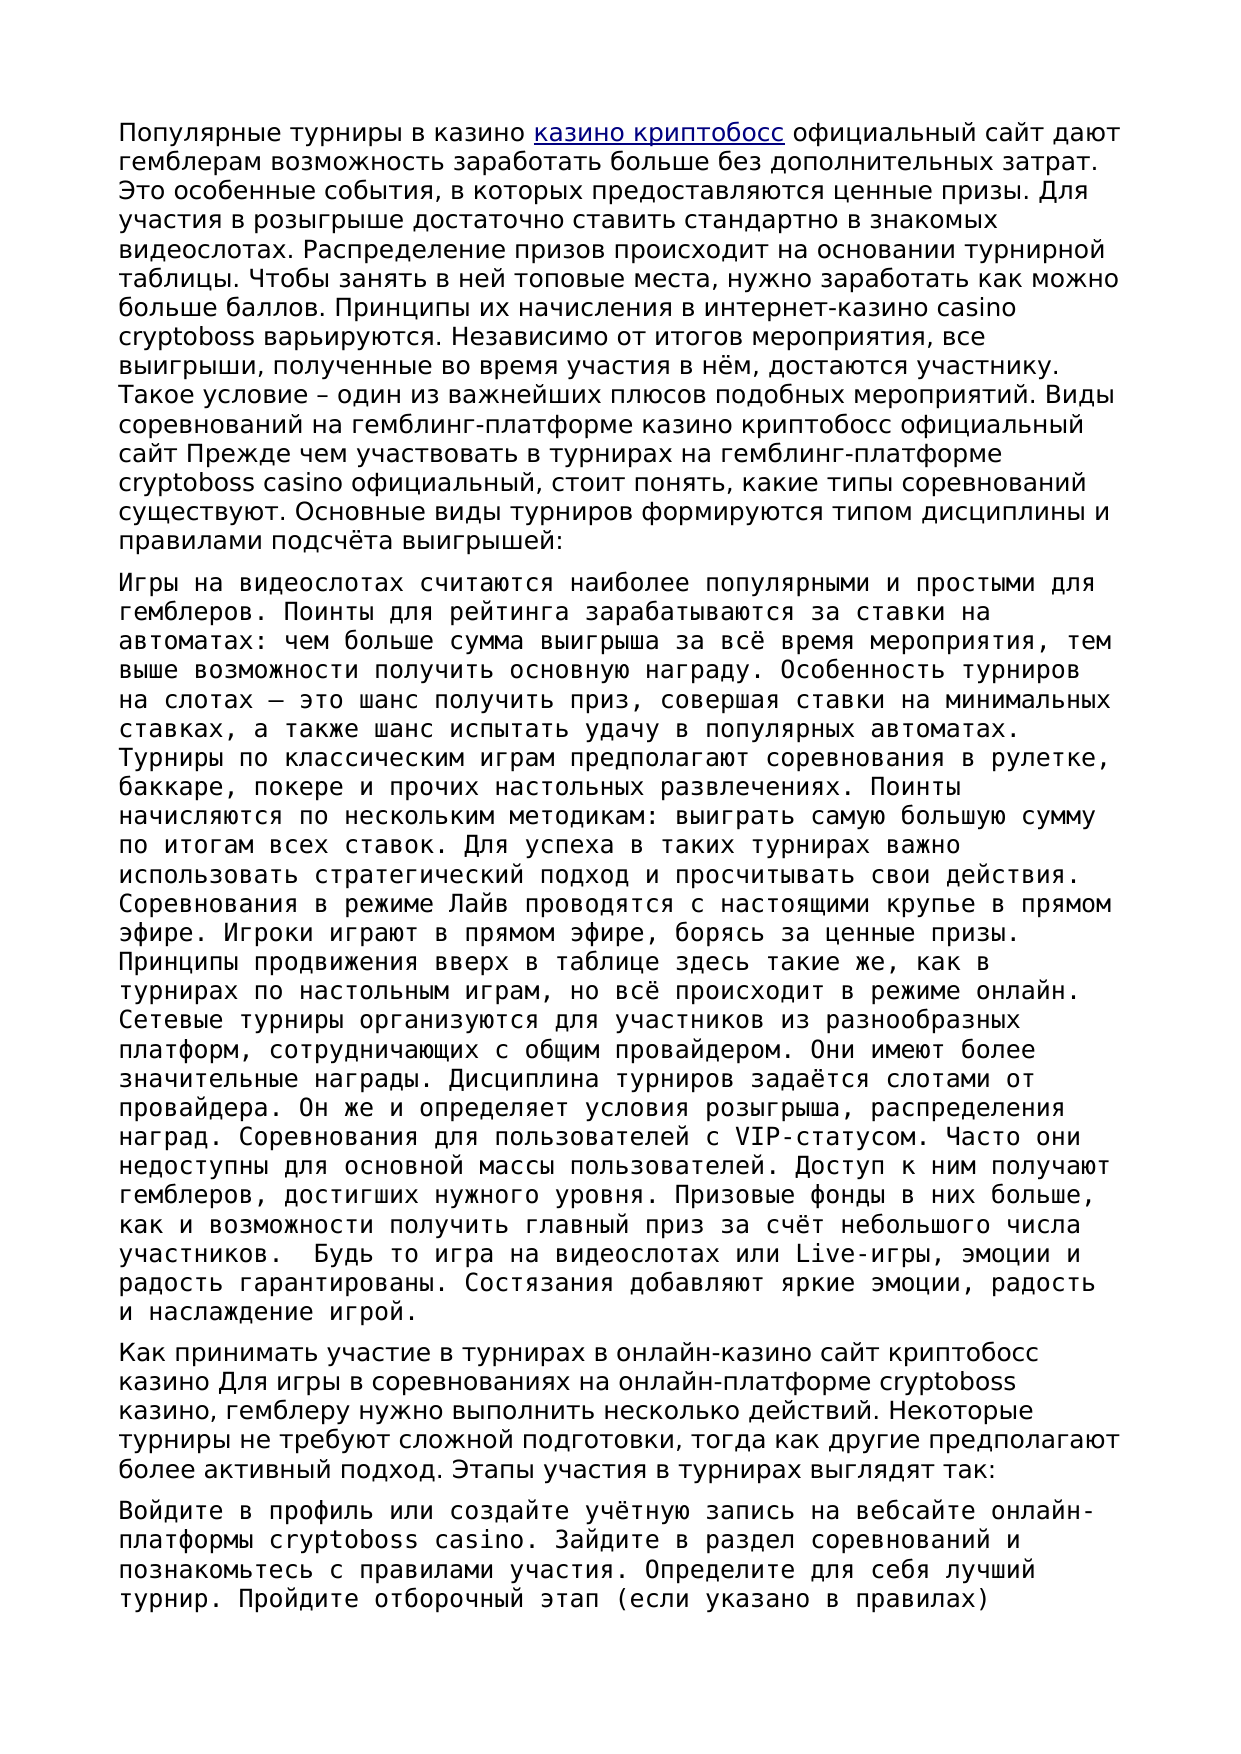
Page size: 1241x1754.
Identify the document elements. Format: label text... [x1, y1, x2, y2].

text Как принимать участие в турнирах в онлайн-казино сайт криптобосс казино Для игры в соревнованиях на онлайн-платформе cryptoboss казино, гемблеру нужно выполнить несколько действий. Некоторые турниры не требуют сложной подготовки, тогда как другие предполагают более активный подход. Этапы участия в турнирах выглядят так: [118, 1338, 1122, 1484]
text Игры на видеослотах считаются наиболее популярными и простыми для гемблеров. Поинты для рейтинга зарабатываются за ставки на автоматах: чем больше сумма выигрыша за всё время мероприятия, тем выше возможности получить основную награду. Особенность турниров на слотах – это шанс получить приз, совершая ставки на минимальных ставках, а также шанс испытать удачу в популярных автоматах. Турниры по классическим играм предполагают соревнования в рулетке, баккаре, покере и прочих настольных развлечениях. Поинты начисляются по нескольким методикам: выиграть самую большую сумму по итогам всех ставок. Для успеха в таких турнирах важно использовать стратегический подход и просчитывать свои действия. Соревнования в режиме Лайв проводятся с настоящими крупье в прямом эфире. Игроки играют в прямом эфире, борясь за ценные призы. Принципы продвижения вверх в таблице здесь такие же, как в турнирах по настольным играм, но всё происходит в режиме онлайн. Сетевые турниры организуются для участников из разнообразных платформ, сотрудничающих с общим провайдером. Они имеют более значительные награды. Дисциплина турниров задаётся слотами от провайдера. Он же и определяет условия розыгрыша, распределения наград. Соревнования для пользователей с VIP-статусом. Часто они недоступны для основной массы пользователей. Доступ к ним получают гемблеров, достигших нужного уровня. Призовые фонды в них больше, как и возможности получить главный приз за счёт небольшого числа участников. Будь то игра на видеослотах или Live-игры, эмоции и радость гарантированы. Состязания добавляют яркие эмоции, радость и наслаждение игрой. [118, 568, 1122, 1326]
text Войдите в профиль или создайте учётную запись на вебсайте онлайн-платформы cryptoboss casino. Зайдите в раздел соревнований и познакомьтесь с правилами участия. Определите для себя лучший турнир. Пройдите отборочный этап (если указано в правилах) [118, 1497, 1122, 1613]
text Популярные турниры в казино казино криптобосс официальный сайт дают гемблерам возможность заработать больше без дополнительных затрат. Это особенные события, в которых предоставляются ценные призы. Для участия в розыгрыше достаточно ставить стандартно в знакомых видеослотах. Распределение призов происходит на основании турнирной таблицы. Чтобы занять в ней топовые места, нужно заработать как можно больше баллов. Принципы их начисления в интернет-казино casino cryptoboss варьируются. Независимо от итогов мероприятия, все выигрыши, полученные во время участия в нём, достаются участнику. Такое условие – один из важнейших плюсов подобных мероприятий. Виды соревнований на гемблинг-платформе казино криптобосс официальный сайт Прежде чем участвовать в турнирах на гемблинг-платформе cryptoboss casino официальный, стоит понять, какие типы соревнований существуют. Основные виды турниров формируются типом дисциплины и правилами подсчёта выигрышей: [118, 118, 1122, 556]
